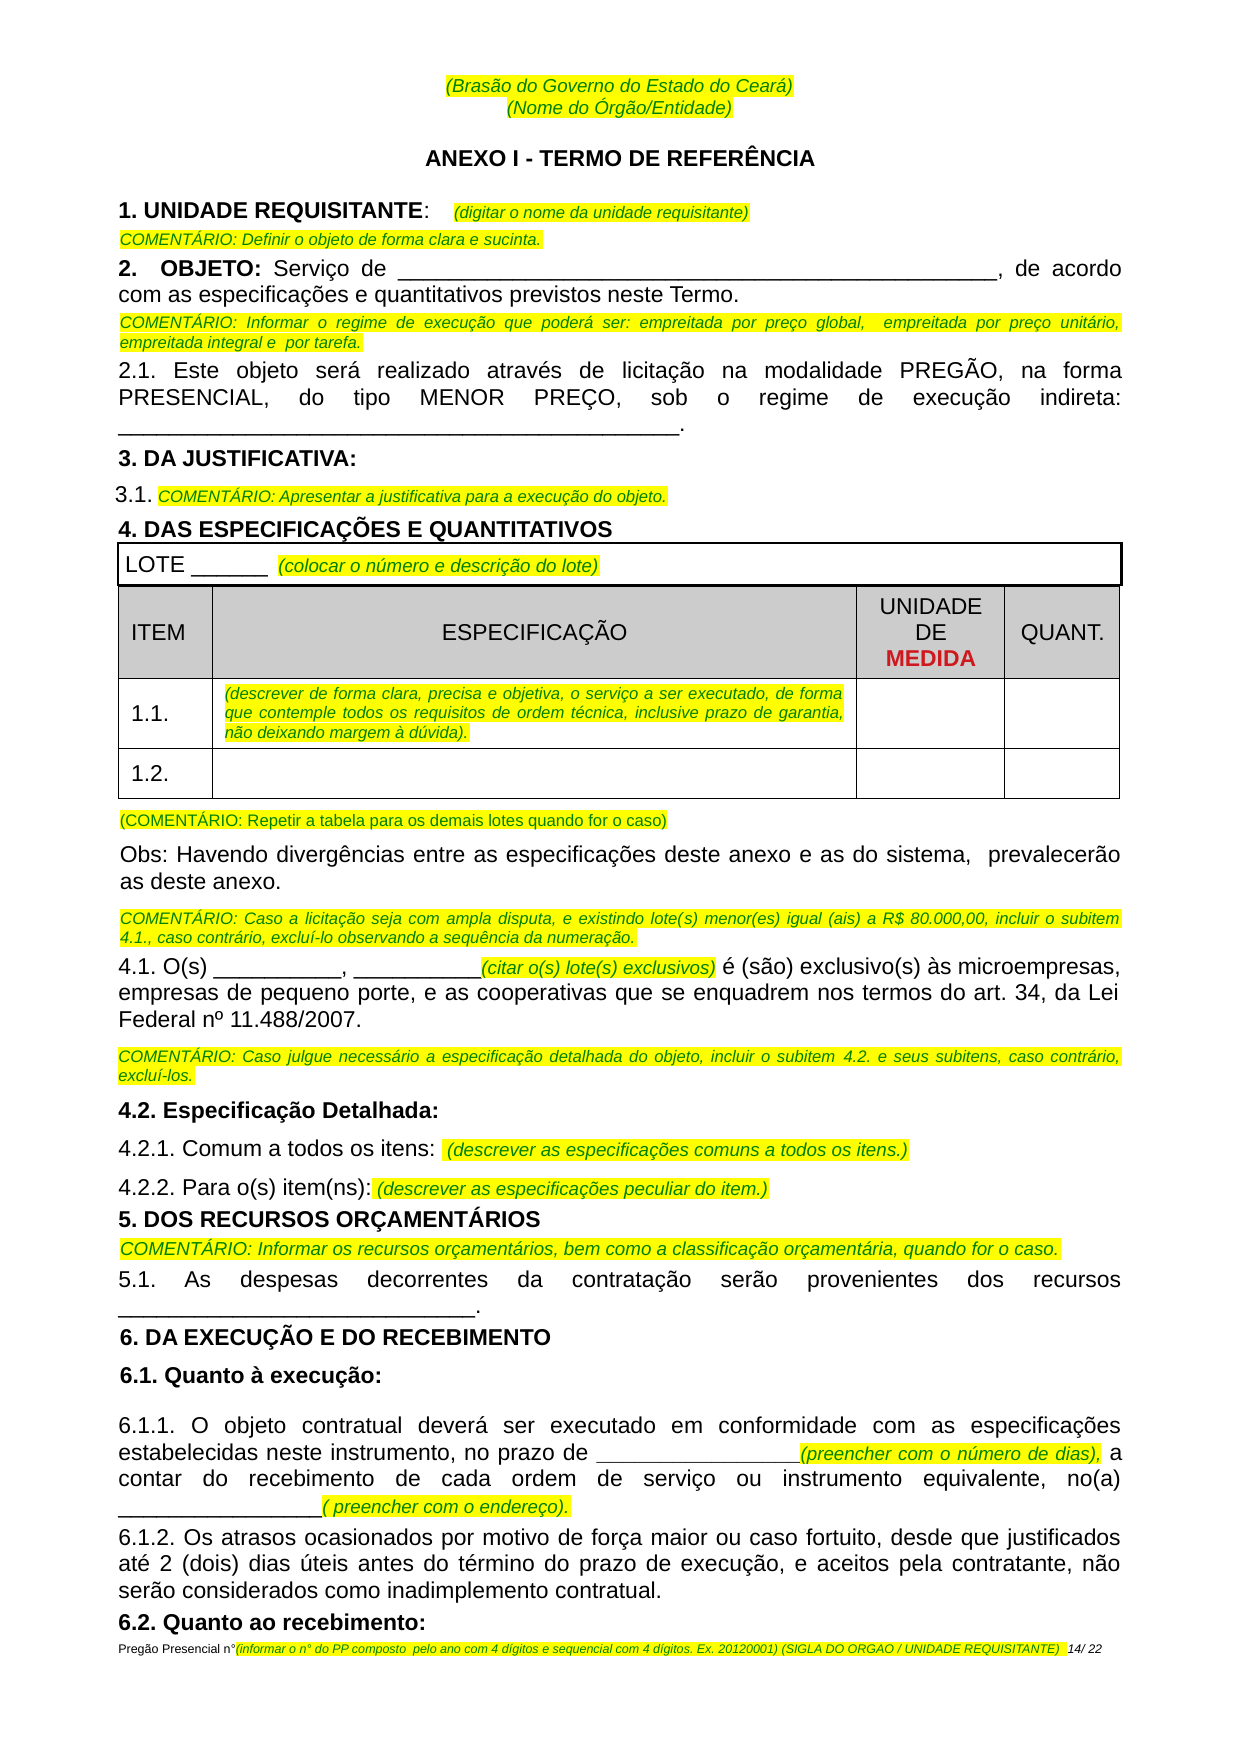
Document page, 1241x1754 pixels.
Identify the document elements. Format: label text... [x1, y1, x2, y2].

text 6.1.1. O objeto contratual deverá ser executado em conformidade com as especificações estabelecidas neste instrumento, no prazo de ________________(preencher com o número de dias), a contar do recebimento de cada ordem de serviço ou instrumento equivalente, no(a) ________________( preencher com o endereço). [118, 1412, 1122, 1518]
text 1. UNIDADE REQUISITANTE: (digitar o nome da unidade requisitante) [118, 197, 1122, 223]
text 4. DAS ESPECIFICAÇÕES E QUANTITATIVOS [118, 516, 1122, 542]
text 4.2.2. Para o(s) item(ns): (descrever as especificações peculiar do item.) [118, 1173, 1122, 1200]
text 6.1.2. Os atrasos ocasionados por motivo de força maior ou caso fortuito, desde que justificados até 2 (dois) dias úteis antes do término do prazo de execução, e aceitos pela contratante, não serão considerados como inadimplemento contratual. [118, 1524, 1122, 1603]
table_cell [213, 749, 856, 798]
text 4.1. O(s) __________, __________(citar o(s) lote(s) exclusivos) é (são) exclusivo(s) às microempresas, empresas de pequeno porte, e as cooperativas que se enquadrem nos termos do art. 34, da Lei Federal nº 11.488/2007. [118, 953, 1121, 1032]
table_cell [857, 679, 1004, 748]
table_cell [857, 749, 1004, 798]
text 6. DA EXECUÇÃO E DO RECEBIMENTO [119, 1324, 1122, 1351]
text 2. OBJETO: Serviço de _______________________________________________, de acordo com as especificações e quantitativos previstos neste Termo. [118, 254, 1122, 307]
text COMENTÁRIO: Informar o regime de execução que poderá ser: empreitada por preço global, empreitada por preço unitário, empreitada integral e por tarefa. [119, 313, 1122, 352]
text 3. DA JUSTIFICATIVA: [118, 445, 1122, 472]
table_header ITEM [119, 587, 212, 678]
table_header QUANT. [1005, 587, 1119, 678]
text 5.1. As despesas decorrentes da contratação serão provenientes dos recursos ____________________________. [118, 1266, 1122, 1318]
text 4.2. Especificação Detalhada: [118, 1097, 1122, 1123]
table_cell [1005, 749, 1119, 798]
text 2.1. Este objeto será realizado através de licitação na modalidade PREGÃO, na forma PRESENCIAL, do tipo MENOR PREÇO, sob o regime de execução indireta: ____________________________________________. [118, 357, 1122, 437]
text Obs: Havendo divergências entre as especificações deste anexo e as do sistema, prevalecerão as deste anexo. [119, 841, 1122, 894]
table_cell 1.1. [119, 679, 212, 748]
text COMENTÁRIO: Definir o objeto de forma clara e sucinta. [119, 229, 1122, 249]
text COMENTÁRIO: Informar os recursos orçamentários, bem como a classificação orçamentária, quando for o caso. [120, 1238, 1122, 1260]
table_header LOTE ______ (colocar o número e descrição do lote) [119, 544, 1120, 584]
text COMENTÁRIO: Caso julgue necessário a especificação detalhada do objeto, incluir o subitem 4.2. e seus subitens, caso contrário, excluí-los. [118, 1047, 1122, 1085]
table_cell (descrever de forma clara, precisa e objetiva, o serviço a ser executado, de forma que contemple todos os requisitos de ordem técnica, inclusive prazo de garantia, não deixando margem à dúvida). [213, 679, 856, 748]
text 4.2.1. Comum a todos os itens: (descrever as especificações comuns a todos os itens.) [118, 1135, 1122, 1162]
table_cell [1005, 679, 1119, 748]
text 6.2. Quanto ao recebimento: [118, 1609, 1122, 1635]
text 3.1. COMENTÁRIO: Apresentar a justificativa para a execução do objeto. [114, 481, 1122, 507]
text (COMENTÁRIO: Repetir a tabela para os demais lotes quando for o caso) [119, 810, 1122, 829]
text COMENTÁRIO: Caso a licitação seja com ampla disputa, e existindo lote(s) menor(es) igual (ais) a R$ 80.000,00, incluir o subitem 4.1., caso contrário, excluí-lo observando a sequência da numeração. [120, 909, 1122, 947]
table_header UNIDADE DE MEDIDA [857, 587, 1004, 678]
text 6.1. Quanto à execução: [119, 1362, 1122, 1389]
table_header ESPECIFICAÇÃO [213, 587, 856, 678]
text ANEXO I - TERMO DE REFERÊNCIA [118, 144, 1122, 171]
table_cell 1.2. [119, 749, 212, 798]
text 5. DOS RECURSOS ORÇAMENTÁRIOS [118, 1206, 1122, 1232]
